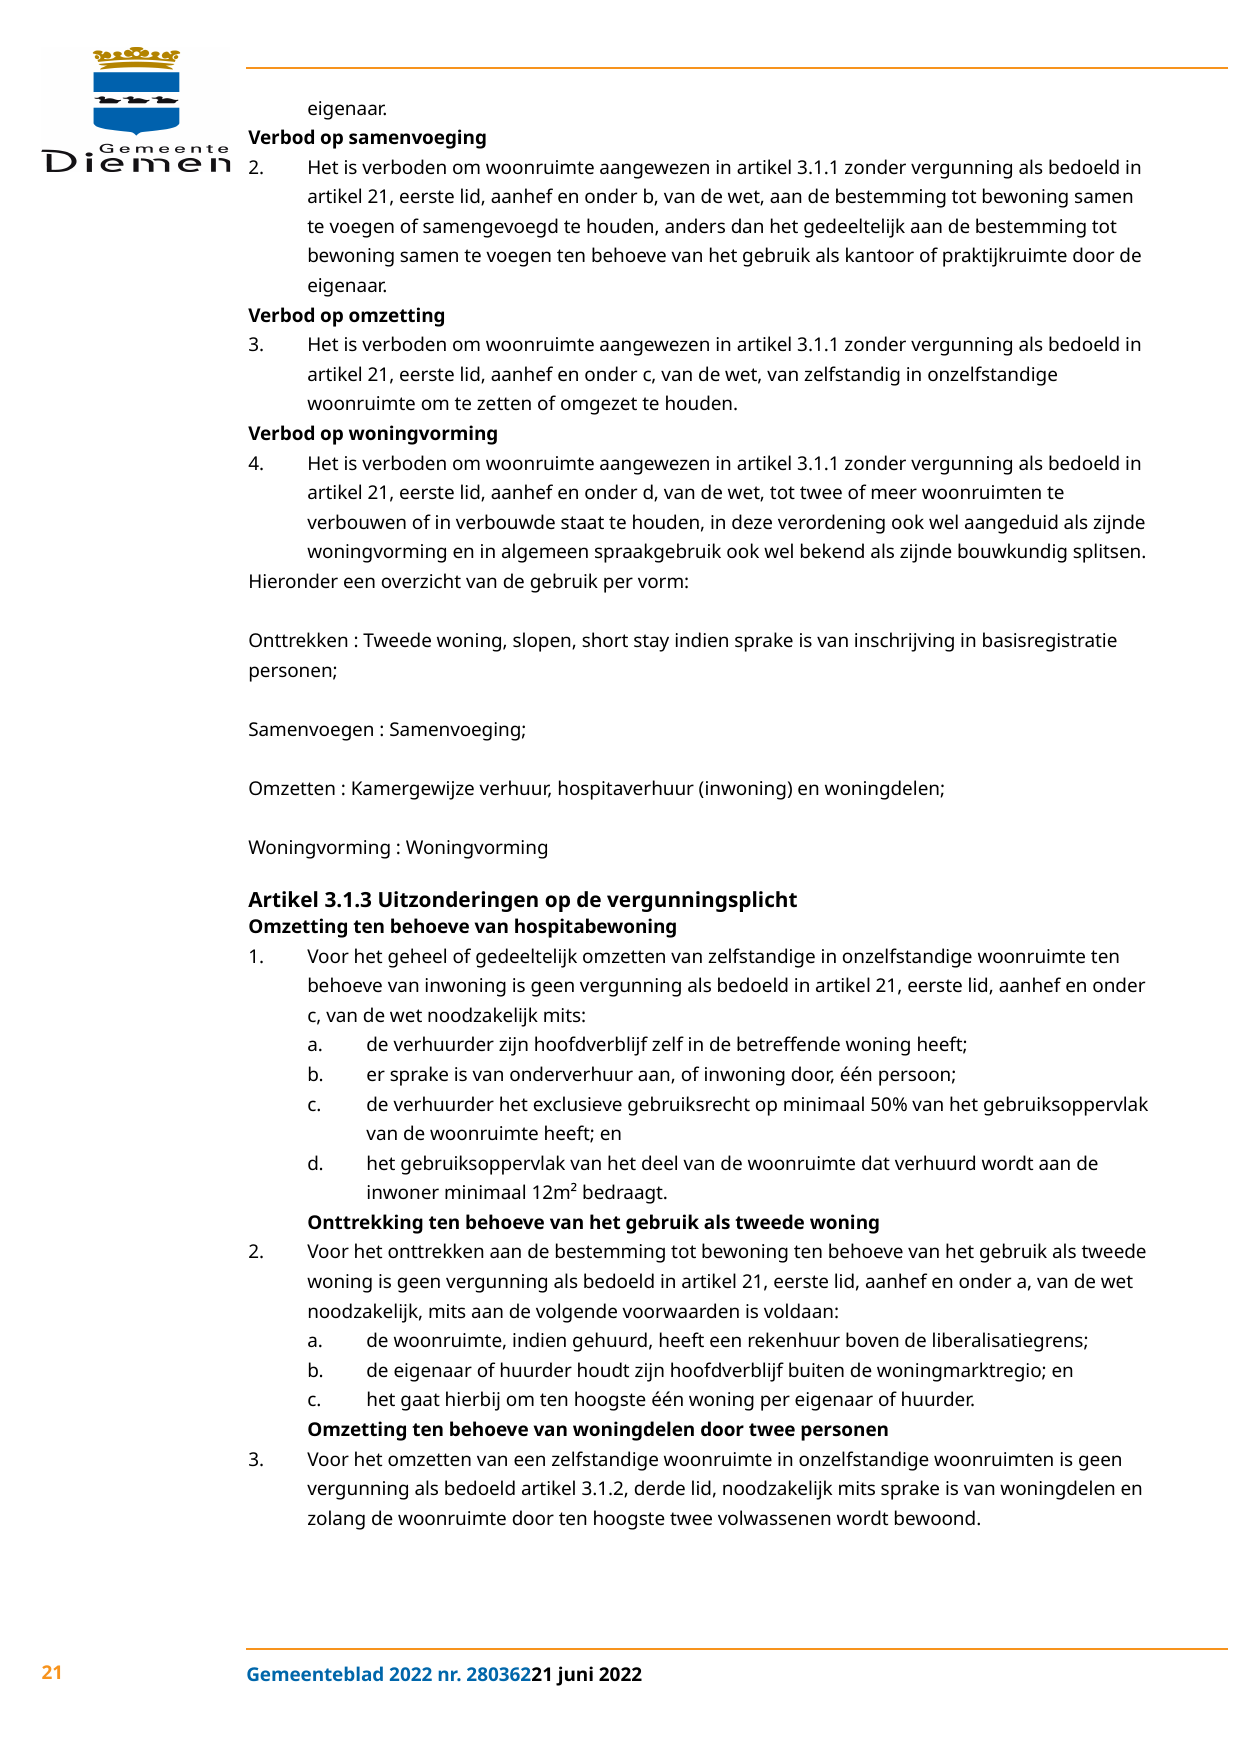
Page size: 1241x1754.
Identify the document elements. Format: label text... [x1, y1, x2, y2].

text Omzetting ten behoeve van hospitabewoning [248, 913, 1152, 939]
list de woonruimte, indien gehuurd, heeft een rekenhuur boven de liberalisatiegrens; [307, 1327, 1152, 1353]
text Omzetten : Kamergewijze verhuur, hospitaverhuur (inwoning) en woningdelen; [248, 775, 1152, 801]
text Verbod op samenvoeging [248, 124, 1152, 150]
picture [41, 47, 231, 172]
text Artikel 3.1.3 Uitzonderingen op de vergunningsplicht [248, 885, 1152, 913]
list Het is verboden om woonruimte aangewezen in artikel 3.1.1 zonder vergunning als bedoeld in artikel 21, eerste lid, aanhef en onder b, van de wet, aan de bestemming tot bewoning samen te voegen of samengevoegd te houden, anders dan het gedeeltelijk aan de bestemming tot bewoning samen te voegen ten behoeve van het gebruik als kantoor of praktijkruimte door de eigenaar. [248, 154, 1152, 298]
text Onttrekken : Tweede woning, slopen, short stay indien sprake is van inschrijving in basisregistratie personen; [248, 627, 1152, 683]
list de eigenaar of huurder houdt zijn hoofdverblijf buiten de woningmarktregio; en [307, 1357, 1152, 1383]
list de verhuurder zijn hoofdverblijf zelf in de betreffende woning heeft; [307, 1032, 1152, 1057]
text Verbod op omzetting [248, 302, 1152, 328]
list Voor het onttrekken aan de bestemming tot bewoning ten behoeve van het gebruik als tweede woning is geen vergunning als bedoeld in artikel 21, eerste lid, aanhef en onder a, van de wet noodzakelijk, mits aan de volgende voorwaarden is voldaan: [248, 1239, 1152, 1323]
list Omzetting ten behoeve van woningdelen door twee personen [248, 1416, 1152, 1442]
list Het is verboden om woonruimte aangewezen in artikel 3.1.1 zonder vergunning als bedoeld in artikel 21, eerste lid, aanhef en onder c, van de wet, van zelfstandig in onzelfstandige woonruimte om te zetten of omgezet te houden. [248, 331, 1152, 416]
list Voor het omzetten van een zelfstandige woonruimte in onzelfstandige woonruimten is geen vergunning als bedoeld artikel 3.1.2, derde lid, noodzakelijk mits sprake is van woningdelen en zolang de woonruimte door ten hoogste twee volwassenen wordt bewoond. [248, 1446, 1152, 1531]
list de verhuurder het exclusieve gebruiksrecht op minimaal 50% van het gebruiksoppervlak van de woonruimte heeft; en [307, 1091, 1152, 1146]
list Onttrekking ten behoeve van het gebruik als tweede woning [248, 1209, 1152, 1235]
list Het is verboden om woonruimte aangewezen in artikel 3.1.1 zonder vergunning als bedoeld in artikel 21, eerste lid, aanhef en onder d, van de wet, tot twee of meer woonruimten te verbouwen of in verbouwde staat te houden, in deze verordening ook wel aangeduid als zijnde woningvorming en in algemeen spraakgebruik ook wel bekend als zijnde bouwkundig splitsen. [248, 450, 1152, 564]
text Verbod op woningvorming [248, 420, 1152, 446]
text Samenvoegen : Samenvoeging; [248, 716, 1152, 742]
text Woningvorming : Woningvorming [248, 834, 1152, 860]
list het gaat hierbij om ten hoogste één woning per eigenaar of huurder. [307, 1387, 1152, 1412]
list eigenaar. [248, 95, 1152, 121]
list er sprake is van onderverhuur aan, of inwoning door, één persoon; [307, 1061, 1152, 1087]
list het gebruiksoppervlak van het deel van de woonruimte dat verhuurd wordt aan de inwoner minimaal 12m² bedraagt. [307, 1150, 1152, 1205]
text Hieronder een overzicht van de gebruik per vorm: [248, 568, 1152, 594]
list Voor het geheel of gedeeltelijk omzetten van zelfstandige in onzelfstandige woonruimte ten behoeve van inwoning is geen vergunning als bedoeld in artikel 21, eerste lid, aanhef en onder c, van de wet noodzakelijk mits: [248, 943, 1152, 1028]
